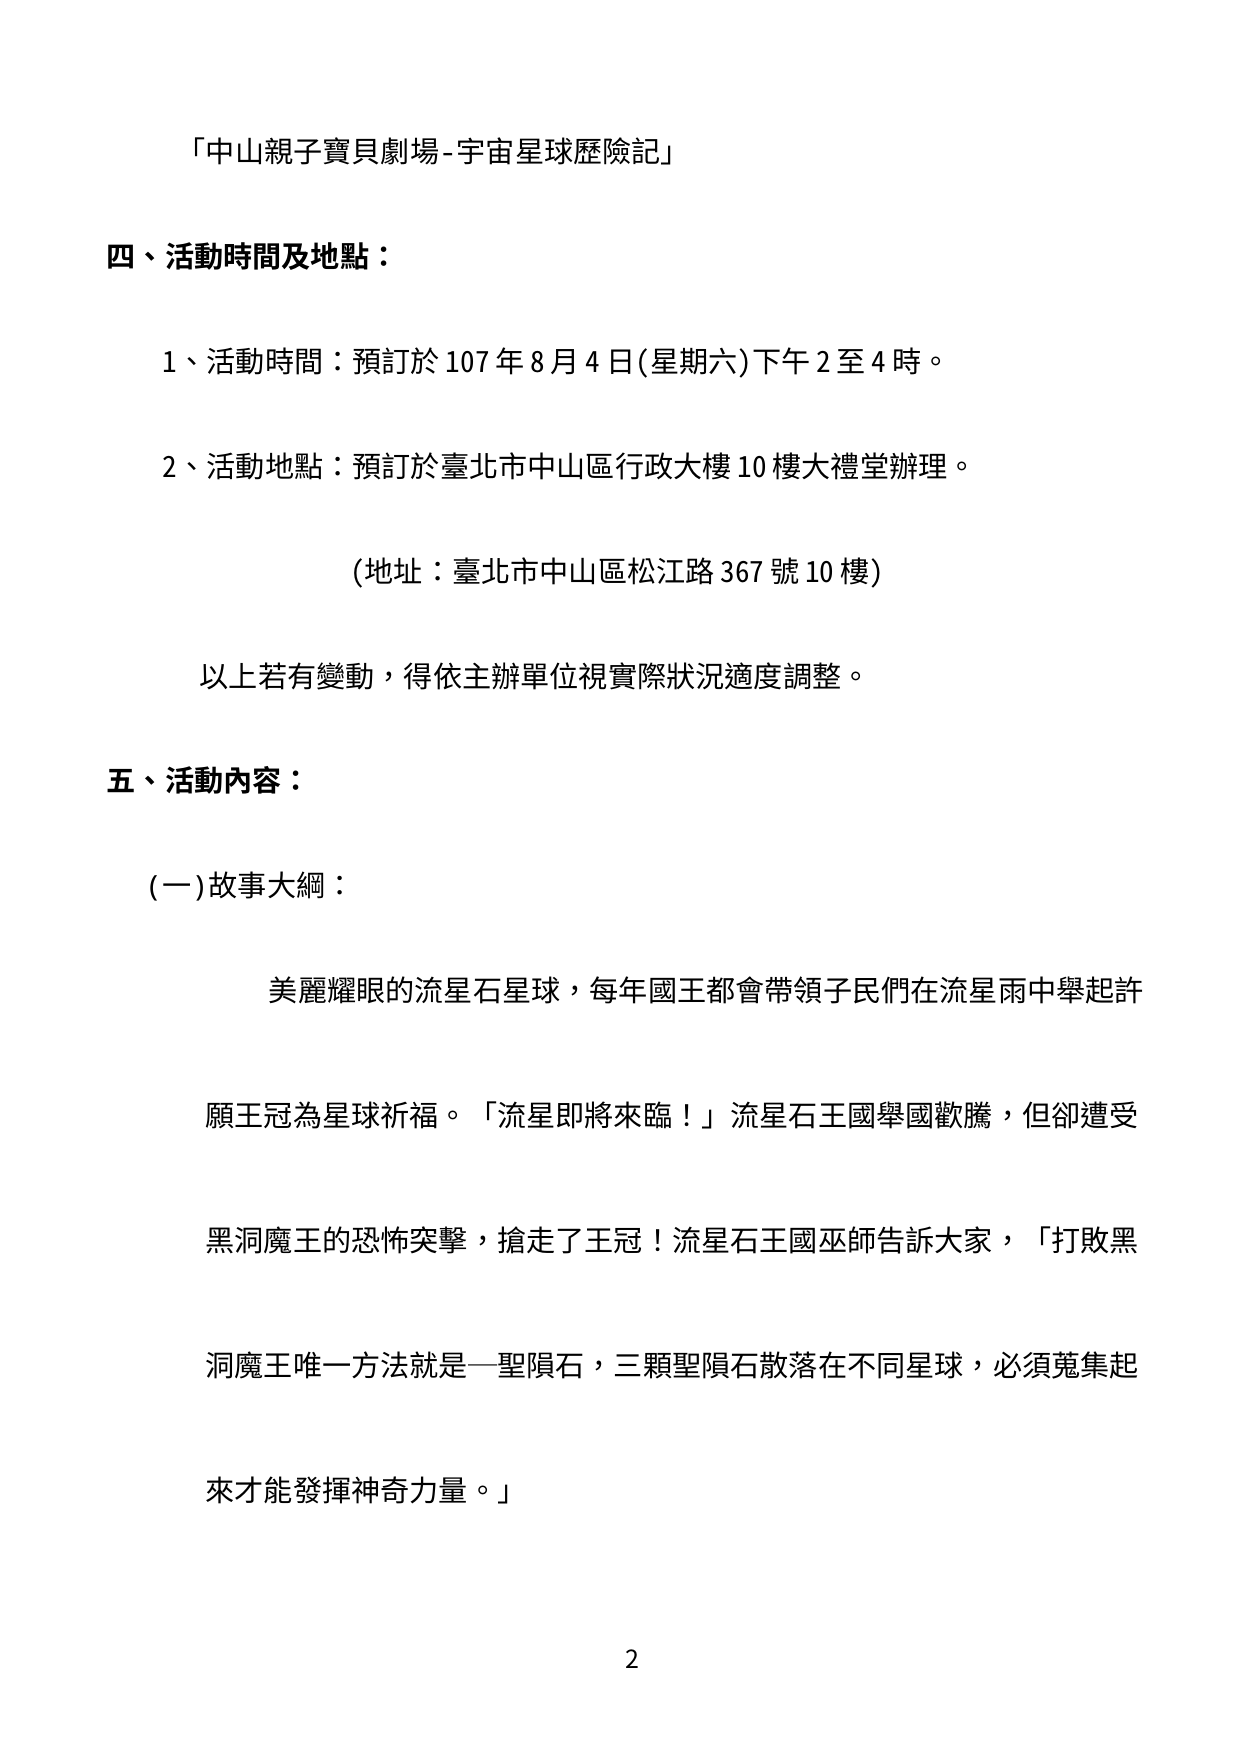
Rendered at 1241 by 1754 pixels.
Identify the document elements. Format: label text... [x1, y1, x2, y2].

text 以上若有變動，得依主辦單位視實際狀況適度調整。 [151, 633, 1157, 695]
text 美麗耀眼的流星石星球，每年國王都會帶領子民們在流星雨中舉起許願王冠為星球祈福。「流星即將來臨！」流星石王國舉國歡騰，但卻遭受黑洞魔王的恐怖突擊，搶走了王冠！流星石王國巫師告訴大家，「打敗黑洞魔王唯一方法就是─聖隕石，三顆聖隕石散落在不同星球，必須蒐集起來才能發揮神奇力量。」 [205, 947, 1157, 1510]
text (地址：臺北市中山區松江路367號10樓) [163, 528, 1157, 590]
text 四、活動時間及地點： [106, 213, 1157, 276]
text 2、活動地點：預訂於臺北市中山區行政大樓10樓大禮堂辦理。 [163, 423, 1157, 486]
text 1、活動時間：預訂於107年8月4日(星期六)下午2至4時。 [163, 318, 1157, 381]
text 五、活動內容： [106, 737, 1157, 800]
text (一)故事大綱： [106, 842, 1157, 905]
text 「中山親子寶貝劇場-宇宙星球歷險記」 [106, 109, 1157, 171]
